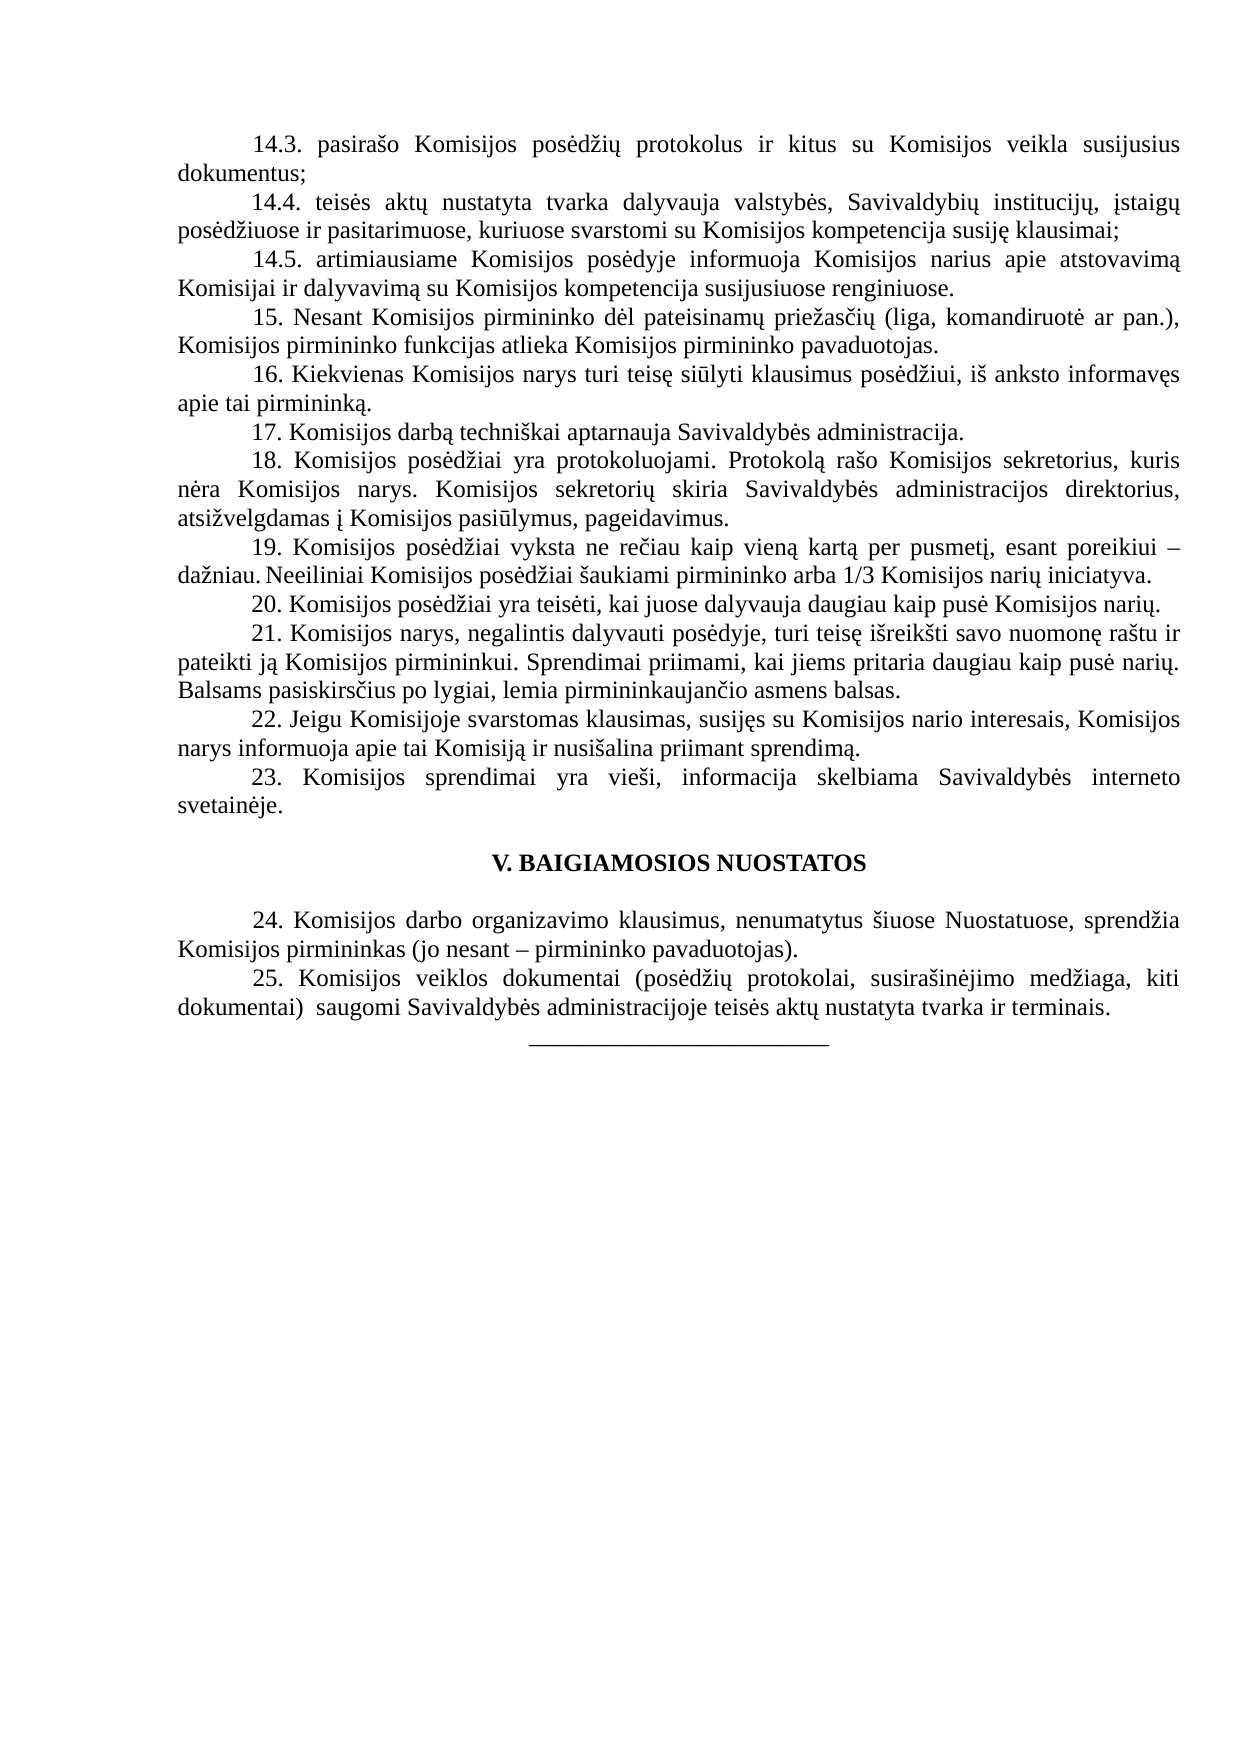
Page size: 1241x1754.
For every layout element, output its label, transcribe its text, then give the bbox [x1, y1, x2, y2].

text 14.5. artimiausiame Komisijos posėdyje informuoja Komisijos narius apie atstovavimą Komisijai ir dalyvavimą su Komisijos kompetencija susijusiuose renginiuose. [177, 244, 1181, 302]
text 17. Komisijos darbą techniškai aptarnauja Savivaldybės administracija. [177, 417, 1181, 445]
text 14.4. teisės aktų nustatyta tvarka dalyvauja valstybės, Savivaldybių institucijų, įstaigų posėdžiuose ir pasitarimuose, kuriuose svarstomi su Komisijos kompetencija susiję klausimai; [177, 187, 1181, 244]
text 21. Komisijos narys, negalintis dalyvauti posėdyje, turi teisę išreikšti savo nuomonę raštu ir pateikti ją Komisijos pirmininkui. Sprendimai priimami, kai jiems pritaria daugiau kaip pusė narių. Balsams pasiskirsčius po lygiai, lemia pirmininkaujančio asmens balsas. [177, 618, 1181, 704]
text ________________________ [177, 1020, 1181, 1049]
text 20. Komisijos posėdžiai yra teisėti, kai juose dalyvauja daugiau kaip pusė Komisijos narių. [177, 589, 1181, 618]
text V. BAIGIAMOSIOS NUOSTATOS [177, 848, 1181, 877]
text 24. Komisijos darbo organizavimo klausimus, nenumatytus šiuose Nuostatuose, sprendžia Komisijos pirmininkas (jo nesant – pirmininko pavaduotojas). [177, 905, 1181, 963]
text 18. Komisijos posėdžiai yra protokoluojami. Protokolą rašo Komisijos sekretorius, kuris nėra Komisijos narys. Komisijos sekretorių skiria Savivaldybės administracijos direktorius, atsižvelgdamas į Komisijos pasiūlymus, pageidavimus. [177, 445, 1181, 532]
text 19. Komisijos posėdžiai vyksta ne rečiau kaip vieną kartą per pusmetį, esant poreikiui – dažniau. Neeiliniai Komisijos posėdžiai šaukiami pirmininko arba 1/3 Komisijos narių iniciatyva. [177, 532, 1181, 589]
text 14.3. pasirašo Komisijos posėdžių protokolus ir kitus su Komisijos veikla susijusius dokumentus; [177, 129, 1181, 187]
text 23. Komisijos sprendimai yra vieši, informacija skelbiama Savivaldybės interneto svetainėje. [177, 762, 1181, 819]
text 15. Nesant Komisijos pirmininko dėl pateisinamų priežasčių (liga, komandiruotė ar pan.), Komisijos pirmininko funkcijas atlieka Komisijos pirmininko pavaduotojas. [177, 302, 1181, 359]
text 25. Komisijos veiklos dokumentai (posėdžių protokolai, susirašinėjimo medžiaga, kiti dokumentai) saugomi Savivaldybės administracijoje teisės aktų nustatyta tvarka ir terminais. [177, 963, 1181, 1020]
text 22. Jeigu Komisijoje svarstomas klausimas, susijęs su Komisijos nario interesais, Komisijos narys informuoja apie tai Komisiją ir nusišalina priimant sprendimą. [177, 704, 1181, 762]
text 16. Kiekvienas Komisijos narys turi teisę siūlyti klausimus posėdžiui, iš anksto informavęs apie tai pirmininką. [177, 359, 1181, 417]
